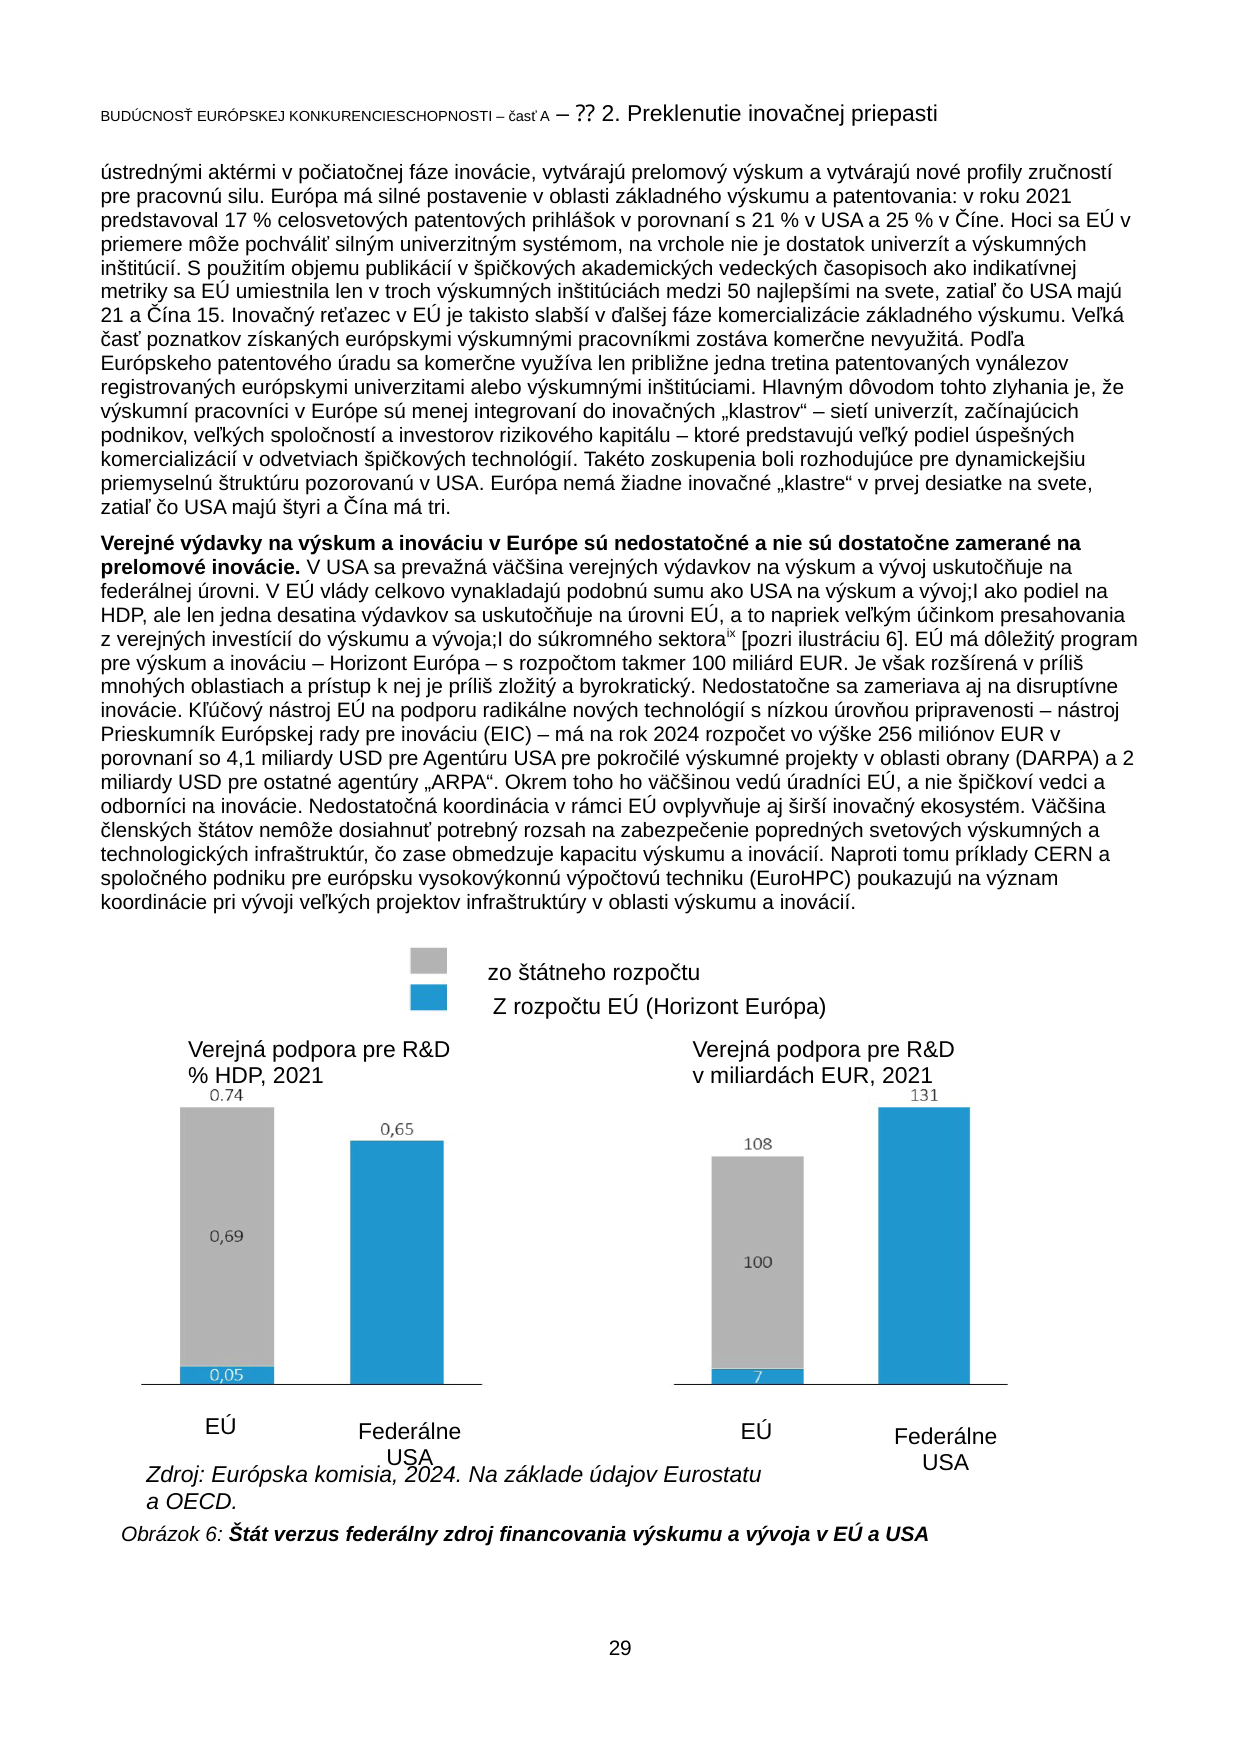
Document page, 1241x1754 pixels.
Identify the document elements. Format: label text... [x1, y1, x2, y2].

picture [402, 942, 447, 1015]
text Verejné výdavky na výskum a inováciu v Európe sú nedostatočné a nie sú dostatočne zamerané na prelomové inovácie. V USA sa prevažná väčšina verejných výdavkov na výskum a vývoj uskutočňuje na federálnej úrovni. V EÚ vlády celkovo vynakladajú podobnú sumu ako USA na výskum a vývoj;I ako podiel na HDP, ale len jedna desatina výdavkov sa uskutočňuje na úrovni EÚ, a to napriek veľkým účinkom presahovania z verejných investícií do výskumu a vývoja;I do súkromného sektora [pozri ilustráciu 6]. EÚ má dôležitý program pre výskum a inováciu – Horizont Európa – s rozpočtom takmer 100 miliárd EUR. Je však rozšírená v príliš mnohých oblastiach a prístup k nej je príliš zložitý a byrokratický. Nedostatočne sa zameriava aj na disruptívne inovácie. Kľúčový nástroj EÚ na podporu radikálne nových technológií s nízkou úrovňou pripravenosti – nástroj Prieskumník Európskej rady pre inováciu (EIC) – má na rok 2024 rozpočet vo výške 256 miliónov EUR v porovnaní so 4,1 miliardy USD pre Agentúru USA pre pokročilé výskumné projekty v oblasti obrany (DARPA) a 2 miliardy USD pre ostatné agentúry „ARPA“. Okrem toho ho väčšinou vedú úradníci EÚ, a nie špičkoví vedci a odborníci na inovácie. Nedostatočná koordinácia v rámci EÚ ovplyvňuje aj širší inovačný ekosystém. Väčšina členských štátov nemôže dosiahnuť potrebný rozsah na zabezpečenie popredných svetových výskumných a technologických infraštruktúr, čo zase obmedzuje kapacitu výskumu a inovácií. Naproti tomu príklady CERN a spoločného podniku pre európsku vysokovýkonnú výpočtovú techniku (EuroHPC) poukazujú na význam koordinácie pri vývoji veľkých projektov infraštruktúry v oblasti výskumu a inovácií. [100, 531, 1140, 914]
text ústrednými aktérmi v počiatočnej fáze inovácie, vytvárajú prelomový výskum a vytvárajú nové profily zručností pre pracovnú silu. Európa má silné postavenie v oblasti základného výskumu a patentovania: v roku 2021 predstavoval 17 % celosvetových patentových prihlášok v porovnaní s 21 % v USA a 25 % v Číne. Hoci sa EÚ v priemere môže pochváliť silným univerzitným systémom, na vrchole nie je dostatok univerzít a výskumných inštitúcií. S použitím objemu publikácií v špičkových akademických vedeckých časopisoch ako indikatívnej metriky sa EÚ umiestnila len v troch výskumných inštitúciách medzi 50 najlepšími na svete, zatiaľ čo USA majú 21 a Čína 15. Inovačný reťazec v EÚ je takisto slabší v ďalšej fáze komercializácie základného výskumu. Veľká časť poznatkov získaných európskymi výskumnými pracovníkmi zostáva komerčne nevyužitá. Podľa Európskeho patentového úradu sa komerčne využíva len približne jedna tretina patentovaných vynálezov registrovaných európskymi univerzitami alebo výskumnými inštitúciami. Hlavným dôvodom tohto zlyhania je, že výskumní pracovníci v Európe sú menej integrovaní do inovačných „klastrov“ – sietí univerzít, začínajúcich podnikov, veľkých spoločností a investorov rizikového kapitálu – ktoré predstavujú veľký podiel úspešných komercializácií v odvetviach špičkových technológií. Takéto zoskupenia boli rozhodujúce pre dynamickejšiu priemyselnú štruktúru pozorovanú v USA. Európa nemá žiadne inovačné „klastre“ v prvej desiatke na svete, zatiaľ čo USA majú štyri a Čína má tri. [100, 159, 1140, 519]
picture [120, 1080, 1014, 1389]
text Obrázok 6: Štát verzus federálny zdroj financovania výskumu a vývoja v EÚ a USA [121, 955, 1035, 1546]
